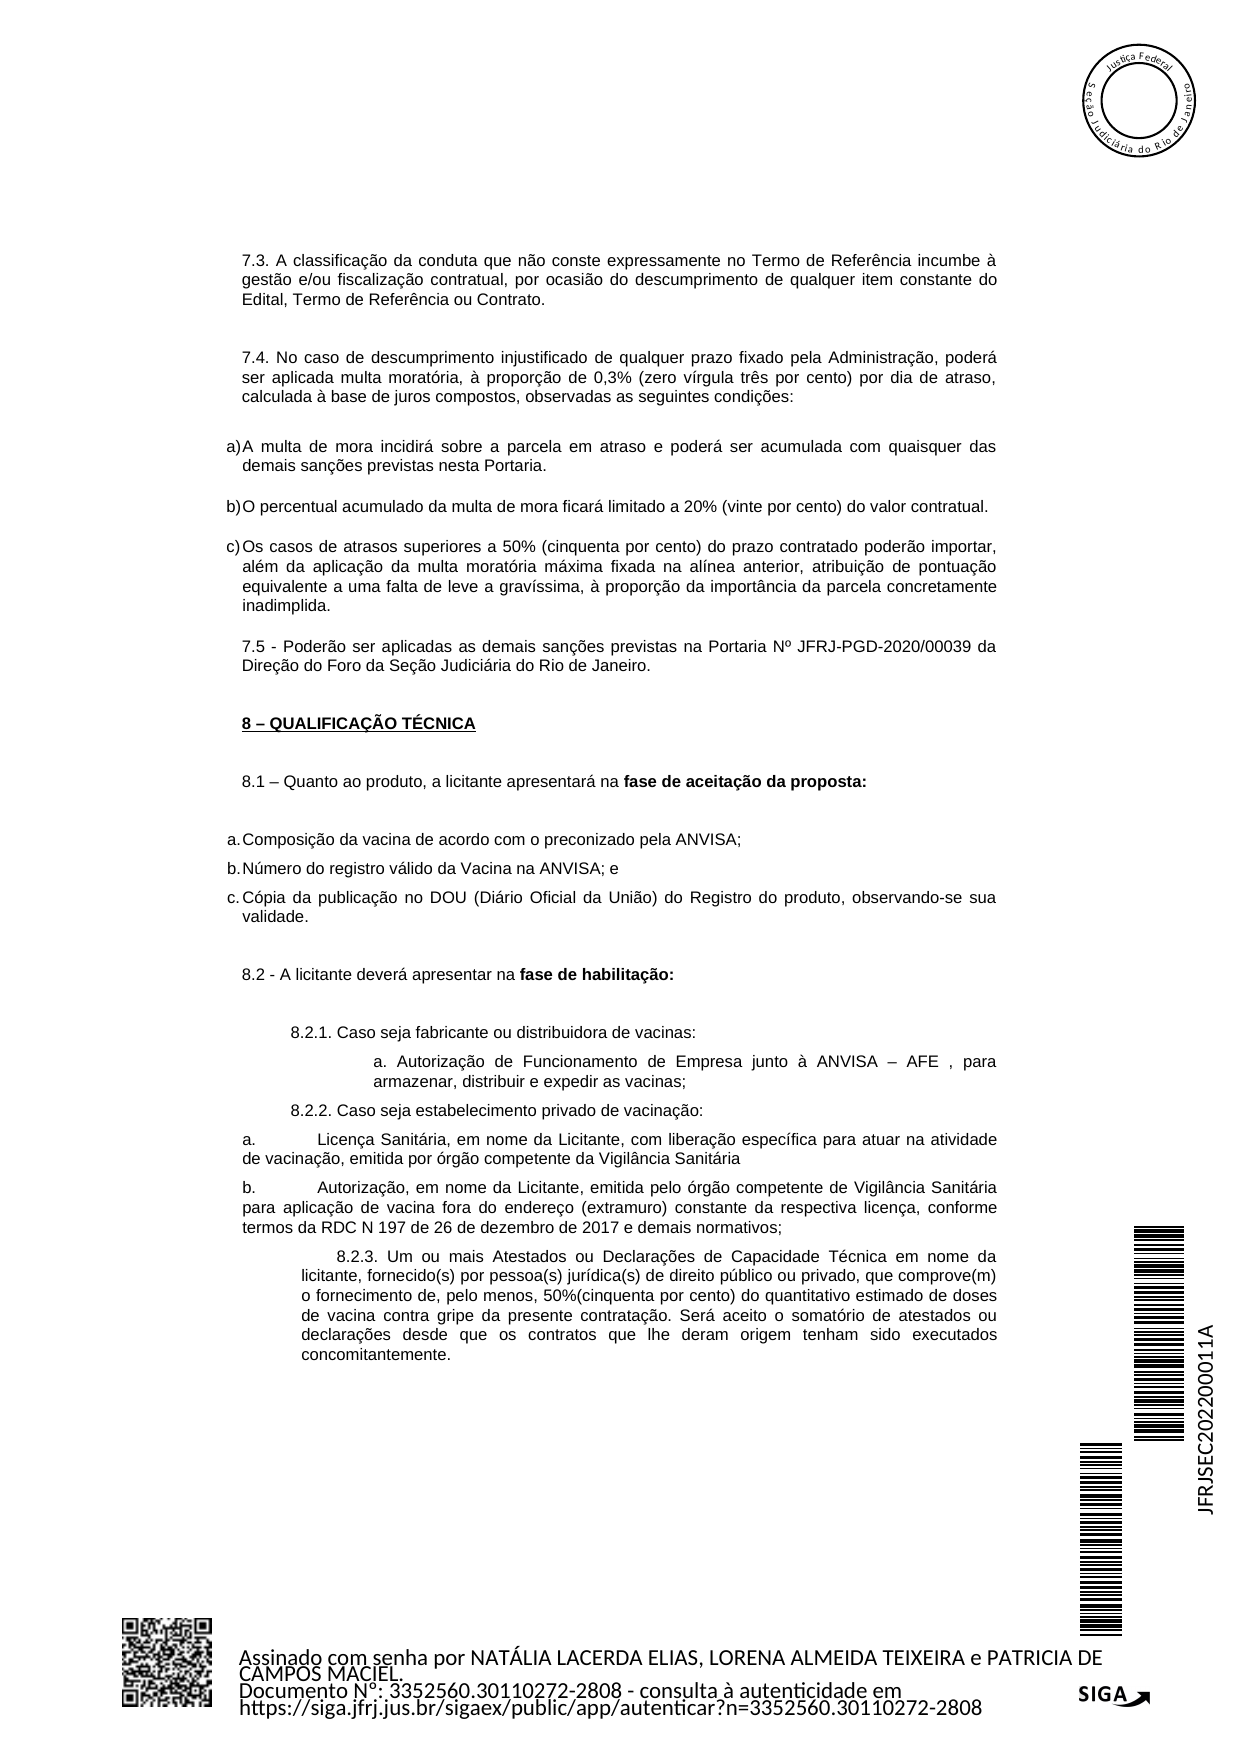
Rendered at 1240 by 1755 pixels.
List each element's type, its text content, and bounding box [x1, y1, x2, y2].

list Autorização, em nome da Licitante, emitida pelo órgão competente de Vigilância Sanitária para aplicação de vacina fora do endereço (extramuro) constante da respectiva licença, conforme termos da RDC N 197 de 26 de dezembro de 2017 e demais normativos; [242, 1178, 998, 1237]
list Composição da vacina de acordo com o preconizado pela ANVISA; [227, 830, 998, 849]
text a. Autorização de Funcionamento de Empresa junto à ANVISA – AFE , para armazenar, distribuir e expedir as vacinas; [373, 1052, 998, 1091]
text 7.5 - Poderão ser aplicadas as demais sanções previstas na Portaria Nº JFRJ-PGD-2020/00039 da Direção do Foro da Seção Judiciária do Rio de Janeiro. [242, 636, 998, 675]
text 8.2.1. Caso seja fabricante ou distribuidora de vacinas: [290, 1023, 998, 1042]
text 7.3. A classificação da conduta que não conste expressamente no Termo de Referência incumbe à gestão e/ou fiscalização contratual, por ocasião do descumprimento de qualquer item constante do Edital, Termo de Referência ou Contrato. [242, 251, 998, 309]
list A multa de mora incidirá sobre a parcela em atraso e poderá ser acumulada com quaisquer das demais sanções previstas nesta Portaria. [226, 437, 998, 475]
text 8.2 - A licitante deverá apresentar na fase de habilitação: [242, 965, 998, 984]
list O percentual acumulado da multa de mora ficará limitado a 20% (vinte por cento) do valor contratual. [226, 496, 998, 516]
text 7.4. No caso de descumprimento injustificado de qualquer prazo fixado pela Administração, poderá ser aplicada multa moratória, à proporção de 0,3% (zero vírgula três por cento) por dia de atraso, calculada à base de juros compostos, observadas as seguintes condições: [242, 348, 998, 406]
list Número do registro válido da Vacina na ANVISA; e [227, 859, 998, 878]
list Os casos de atrasos superiores a 50% (cinquenta por cento) do prazo contratado poderão importar, além da aplicação da multa moratória máxima fixada na alínea anterior, atribuição de pontuação equivalente a uma falta de leve a gravíssima, à proporção da importância da parcela concretamente inadimplida. [226, 537, 998, 615]
list Cópia da publicação no DOU (Diário Oficial da União) do Registro do produto, observando-se sua validade. [227, 888, 998, 926]
text 8.2.2. Caso seja estabelecimento privado de vacinação: [290, 1101, 998, 1120]
text 8.2.3. Um ou mais Atestados ou Declarações de Capacidade Técnica em nome da licitante, fornecido(s) por pessoa(s) jurídica(s) de direito público ou privado, que comprove(m) o fornecimento de, pelo menos, 50%(cinquenta por cento) do quantitativo estimado de doses de vacina contra gripe da presente contratação. Será aceito o somatório de atestados ou declarações desde que os contratos que lhe deram origem tenham sido executados concomitantemente. [301, 1246, 998, 1364]
list Licença Sanitária, em nome da Licitante, com liberação específica para atuar na atividade de vacinação, emitida por órgão competente da Vigilância Sanitária [242, 1129, 998, 1168]
subtitle 8 – QUALIFICAÇÃO TÉCNICA [242, 714, 998, 733]
text 8.1 – Quanto ao produto, a licitante apresentará na fase de aceitação da proposta: [242, 772, 998, 791]
